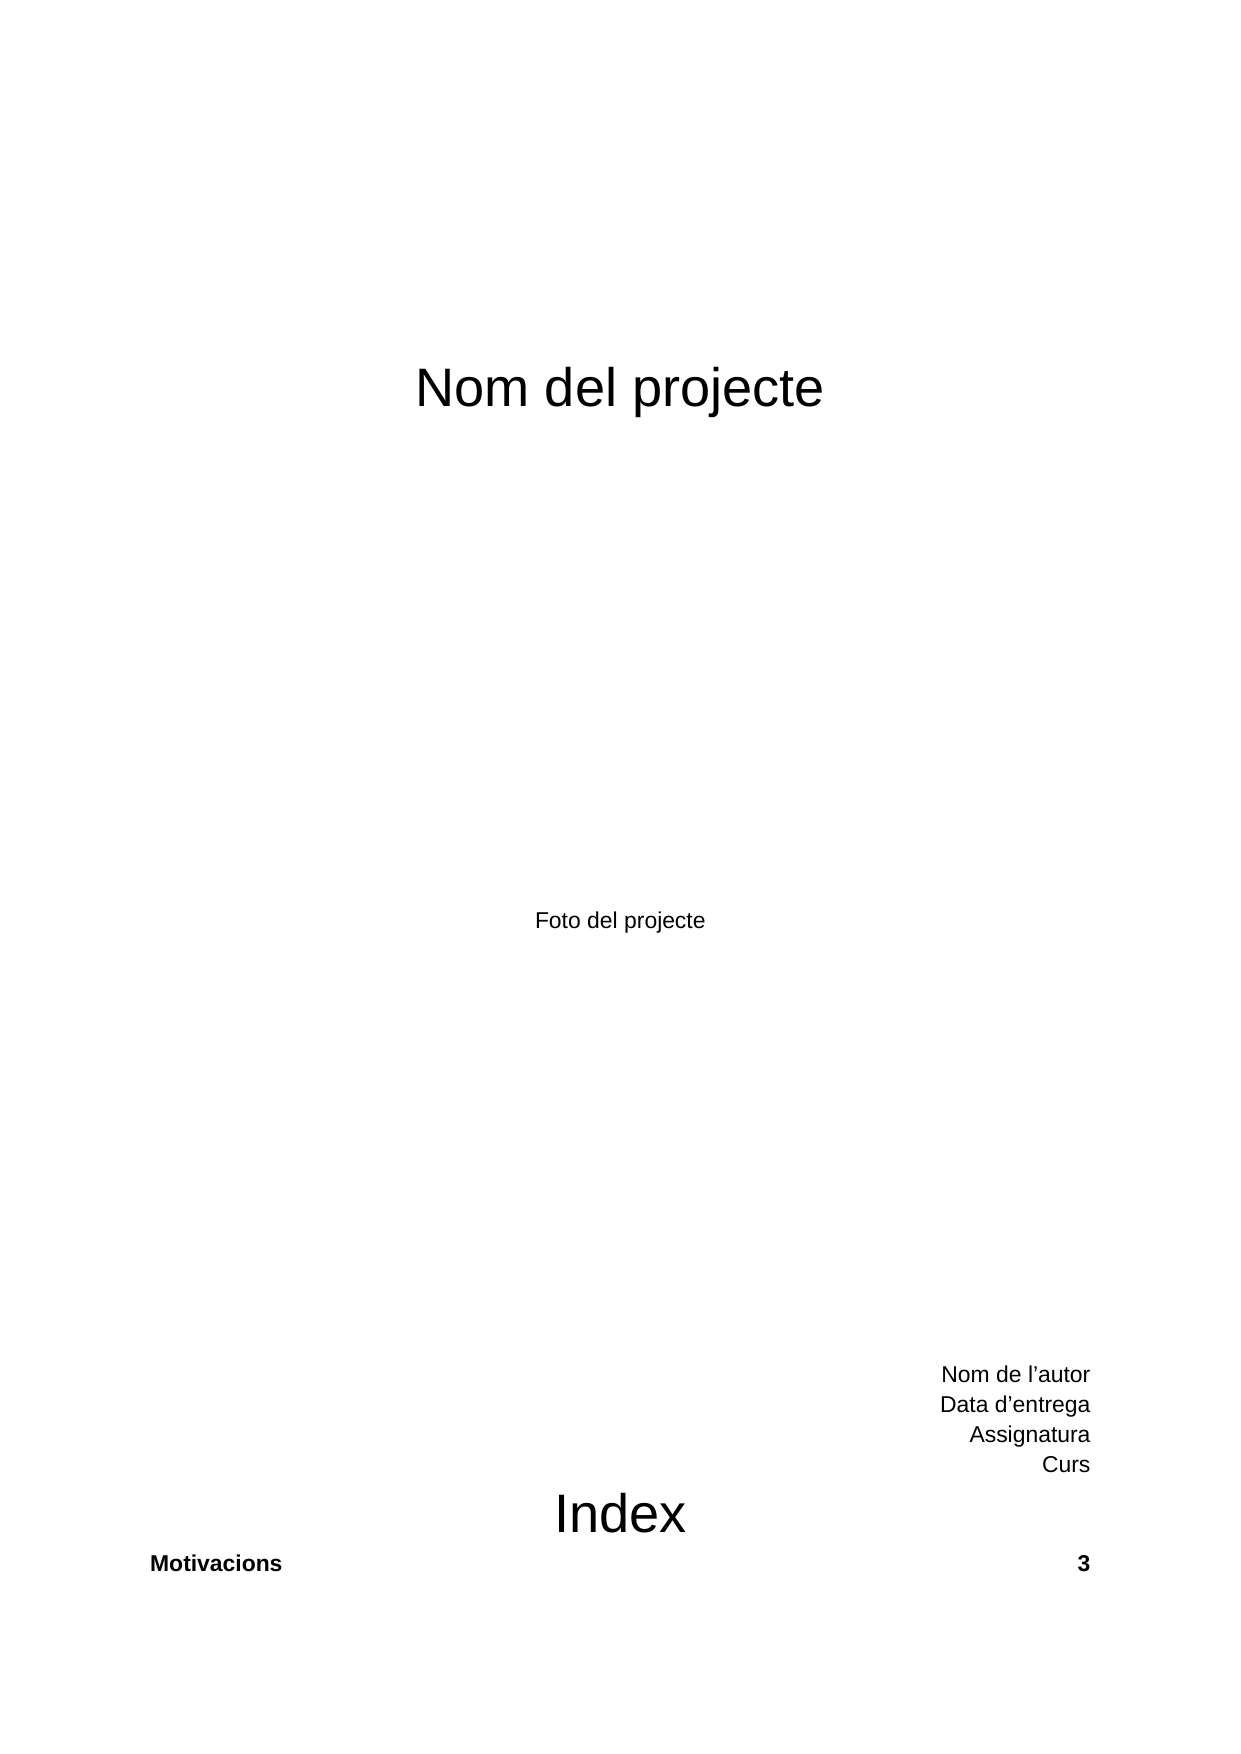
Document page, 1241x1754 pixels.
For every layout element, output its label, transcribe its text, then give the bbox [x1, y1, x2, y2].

text Nom de l’autor [150, 1361, 1090, 1387]
title Index [150, 1481, 1090, 1544]
text Data d’entrega [150, 1391, 1090, 1417]
text Curs [150, 1451, 1090, 1478]
title Nom del projecte [150, 356, 1090, 418]
text Motivacions 3 [150, 1550, 1090, 1576]
text Assignatura [150, 1421, 1090, 1447]
text Foto del projecte [150, 907, 1090, 934]
